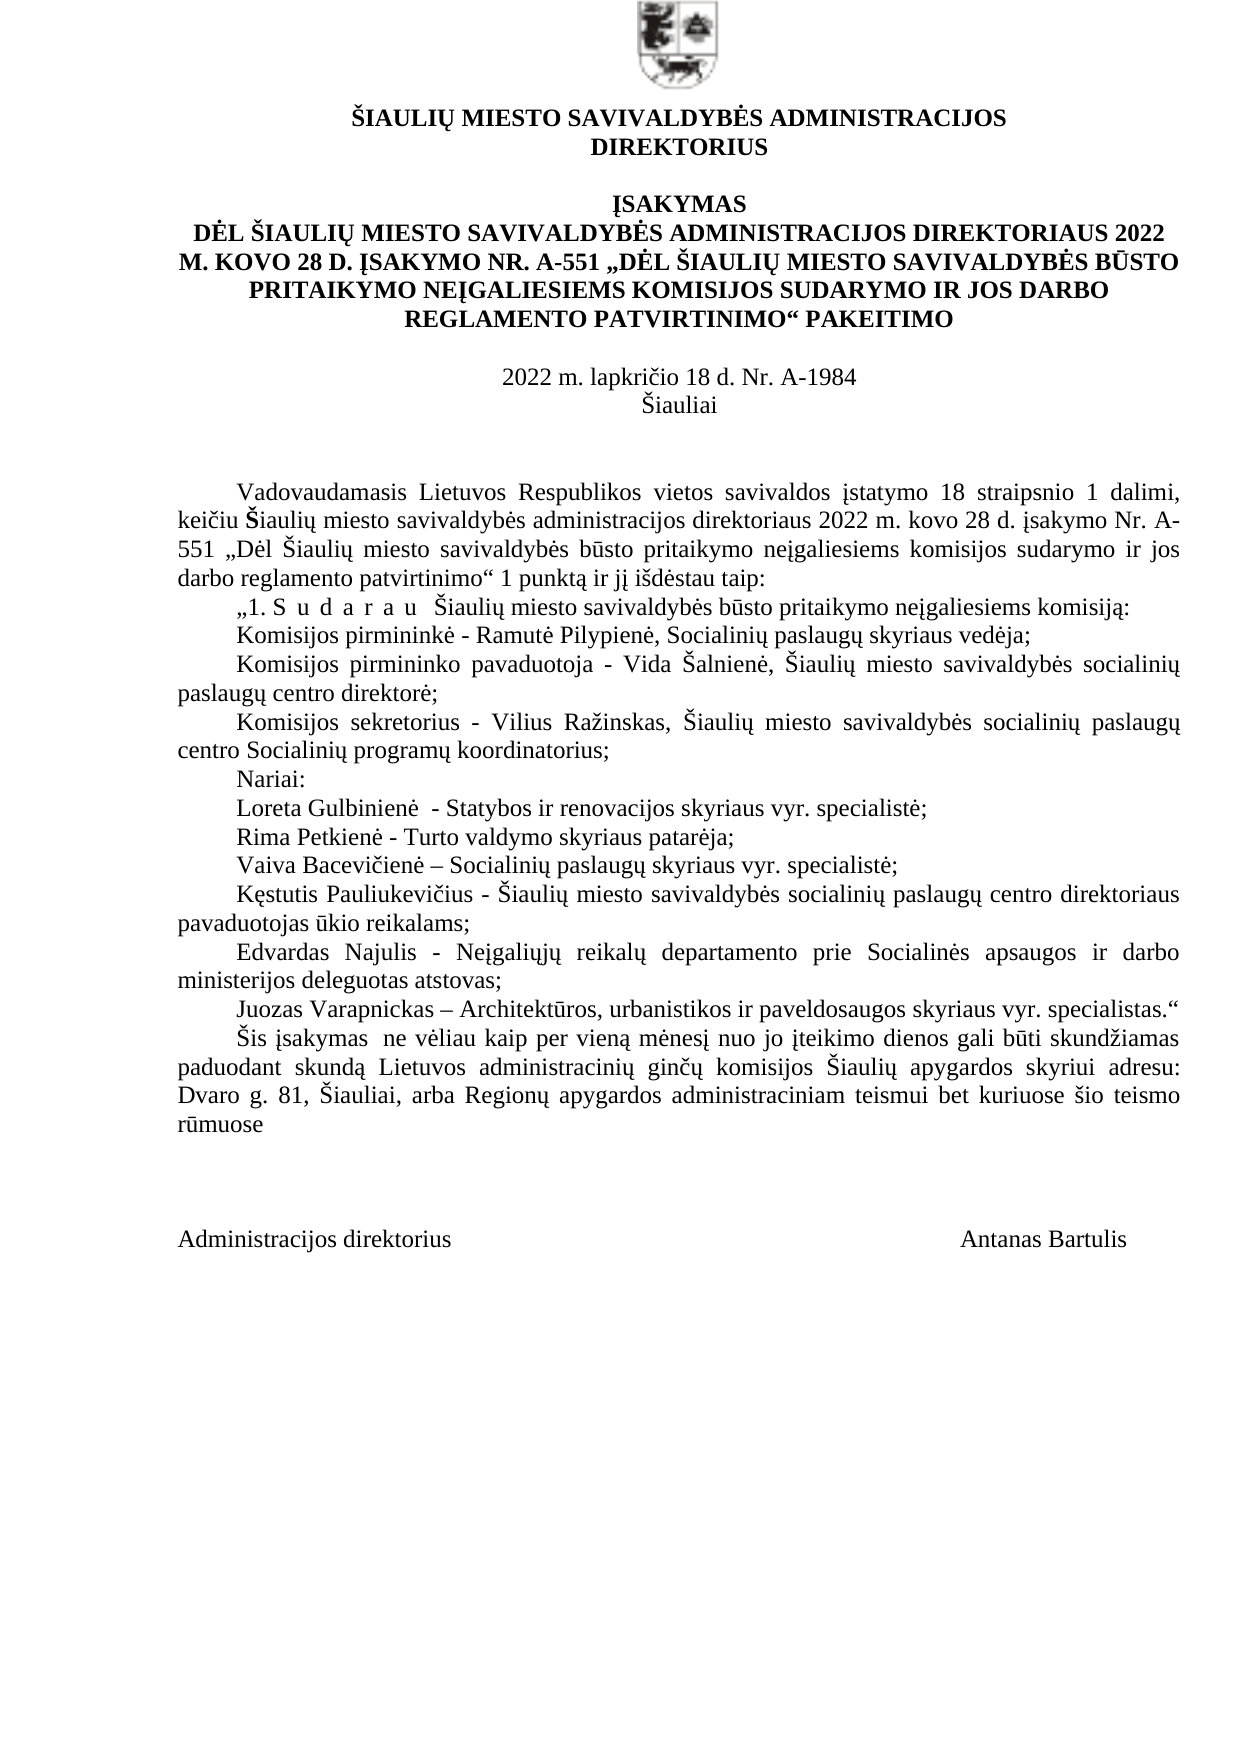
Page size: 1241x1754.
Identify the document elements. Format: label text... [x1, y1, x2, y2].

text DIREKTORIUS [177, 132, 1181, 161]
text Rima Petkienė - Turto valdymo skyriaus patarėja; [177, 822, 1181, 851]
text Kęstutis Pauliukevičius - Šiaulių miesto savivaldybės socialinių paslaugų centro direktoriaus pavaduotojas ūkio reikalams; [177, 879, 1181, 937]
subtitle ŠIAULIŲ MIESTO SAVIVALDYBĖS ADMINISTRACIJOS [177, 103, 1181, 132]
text Komisijos pirmininkė - Ramutė Pilypienė, Socialinių paslaugų skyriaus vedėja; [177, 621, 1181, 649]
text Komisijos pirmininko pavaduotoja - Vida Šalnienė, Šiaulių miesto savivaldybės socialinių paslaugų centro direktorė; [177, 649, 1181, 707]
text Edvardas Najulis - Neįgaliųjų reikalų departamento prie Socialinės apsaugos ir darbo ministerijos deleguotas atstovas; [177, 937, 1181, 994]
text DĖL ŠIAULIŲ MIESTO SAVIVALDYBĖS ADMINISTRACIJOS DIREKTORIAUS 2022 M. KOVO 28 D. ĮSAKYMO NR. A-551 „DĖL ŠIAULIŲ MIESTO SAVIVALDYBĖS BŪSTO PRITAIKYMO NEĮGALIESIEMS KOMISIJOS SUDARYMO IR JOS DARBO REGLAMENTO PATVIRTINIMO“ PAKEITIMO [177, 218, 1181, 333]
text Vaiva Bacevičienė – Socialinių paslaugų skyriaus vyr. specialistė; [177, 851, 1181, 879]
text 2022 m. lapkričio 18 d. Nr. A-1984 [177, 362, 1181, 391]
text ĮSAKYMAS [177, 189, 1181, 218]
text Šis įsakymas ne vėliau kaip per vieną mėnesį nuo jo įteikimo dienos gali būti skundžiamas paduodant skundą Lietuvos administracinių ginčų komisijos Šiaulių apygardos skyriui adresu: Dvaro g. 81, Šiauliai, arba Regionų apygardos administraciniam teismui bet kuriuose šio teismo rūmuose [177, 1023, 1181, 1138]
text Juozas Varapnickas – Architektūros, urbanistikos ir paveldosaugos skyriaus vyr. specialistas.“ [177, 994, 1181, 1023]
text „1. Sudarau Šiaulių miesto savivaldybės būsto pritaikymo neįgaliesiems komisiją: [177, 592, 1181, 621]
text Šiauliai [177, 391, 1181, 419]
text Nariai: [177, 764, 1181, 793]
text Komisijos sekretorius - Vilius Ražinskas, Šiaulių miesto savivaldybės socialinių paslaugų centro Socialinių programų koordinatorius; [177, 707, 1181, 764]
text Administracijos direktorius Antanas Bartulis [177, 1224, 1181, 1253]
text Vadovaudamasis Lietuvos Respublikos vietos savivaldos įstatymo 18 straipsnio 1 dalimi, keičiu Šiaulių miesto savivaldybės administracijos direktoriaus 2022 m. kovo 28 d. įsakymo Nr. A-551 „Dėl Šiaulių miesto savivaldybės būsto pritaikymo neįgaliesiems komisijos sudarymo ir jos darbo reglamento patvirtinimo“ 1 punktą ir jį išdėstau taip: [177, 477, 1181, 592]
text Loreta Gulbinienė - Statybos ir renovacijos skyriaus vyr. specialistė; [177, 793, 1181, 822]
